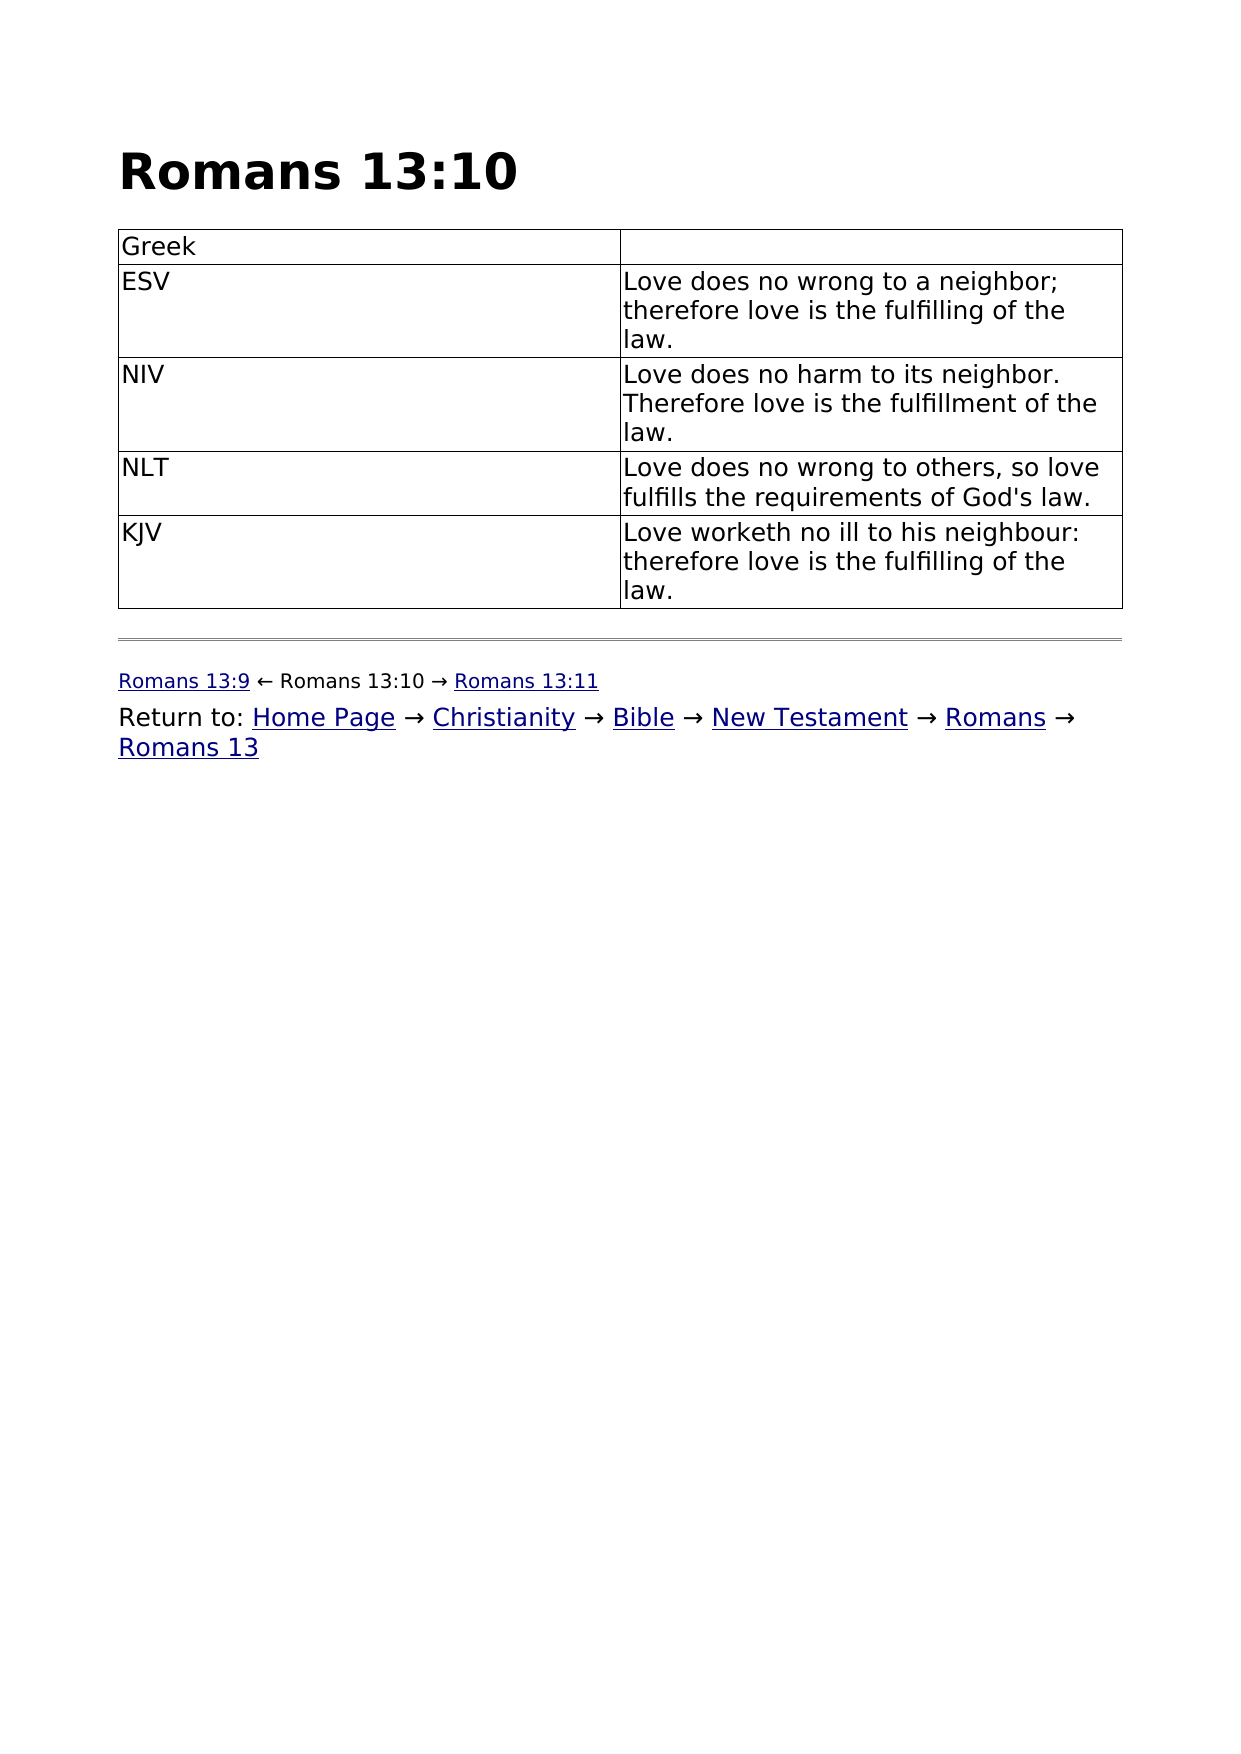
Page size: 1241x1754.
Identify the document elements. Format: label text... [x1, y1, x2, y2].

table_cell Love does no wrong to a neighbor; therefore love is the fulfilling of the law. [621, 265, 1122, 357]
table_cell Love worketh no ill to his neighbour: therefore love is the fulfilling of the law. [621, 516, 1122, 608]
text Romans 13:9 ← Romans 13:10 → Romans 13:11 [118, 669, 1122, 704]
table_header Greek [119, 230, 620, 264]
table_cell NLT [119, 452, 620, 515]
table_cell KJV [119, 516, 620, 608]
table_cell Love does no harm to its neighbor. Therefore love is the fulfillment of the law. [621, 358, 1122, 451]
table_cell ESV [119, 265, 620, 357]
table_cell NIV [119, 358, 620, 451]
subtitle Romans 13:10 [118, 143, 1122, 201]
table_cell Love does no wrong to others, so love fulfills the requirements of God's law. [621, 452, 1122, 515]
table_header [621, 230, 1122, 264]
text Return to: Home Page → Christianity → Bible → New Testament → Romans → Romans 13 [118, 704, 1122, 762]
